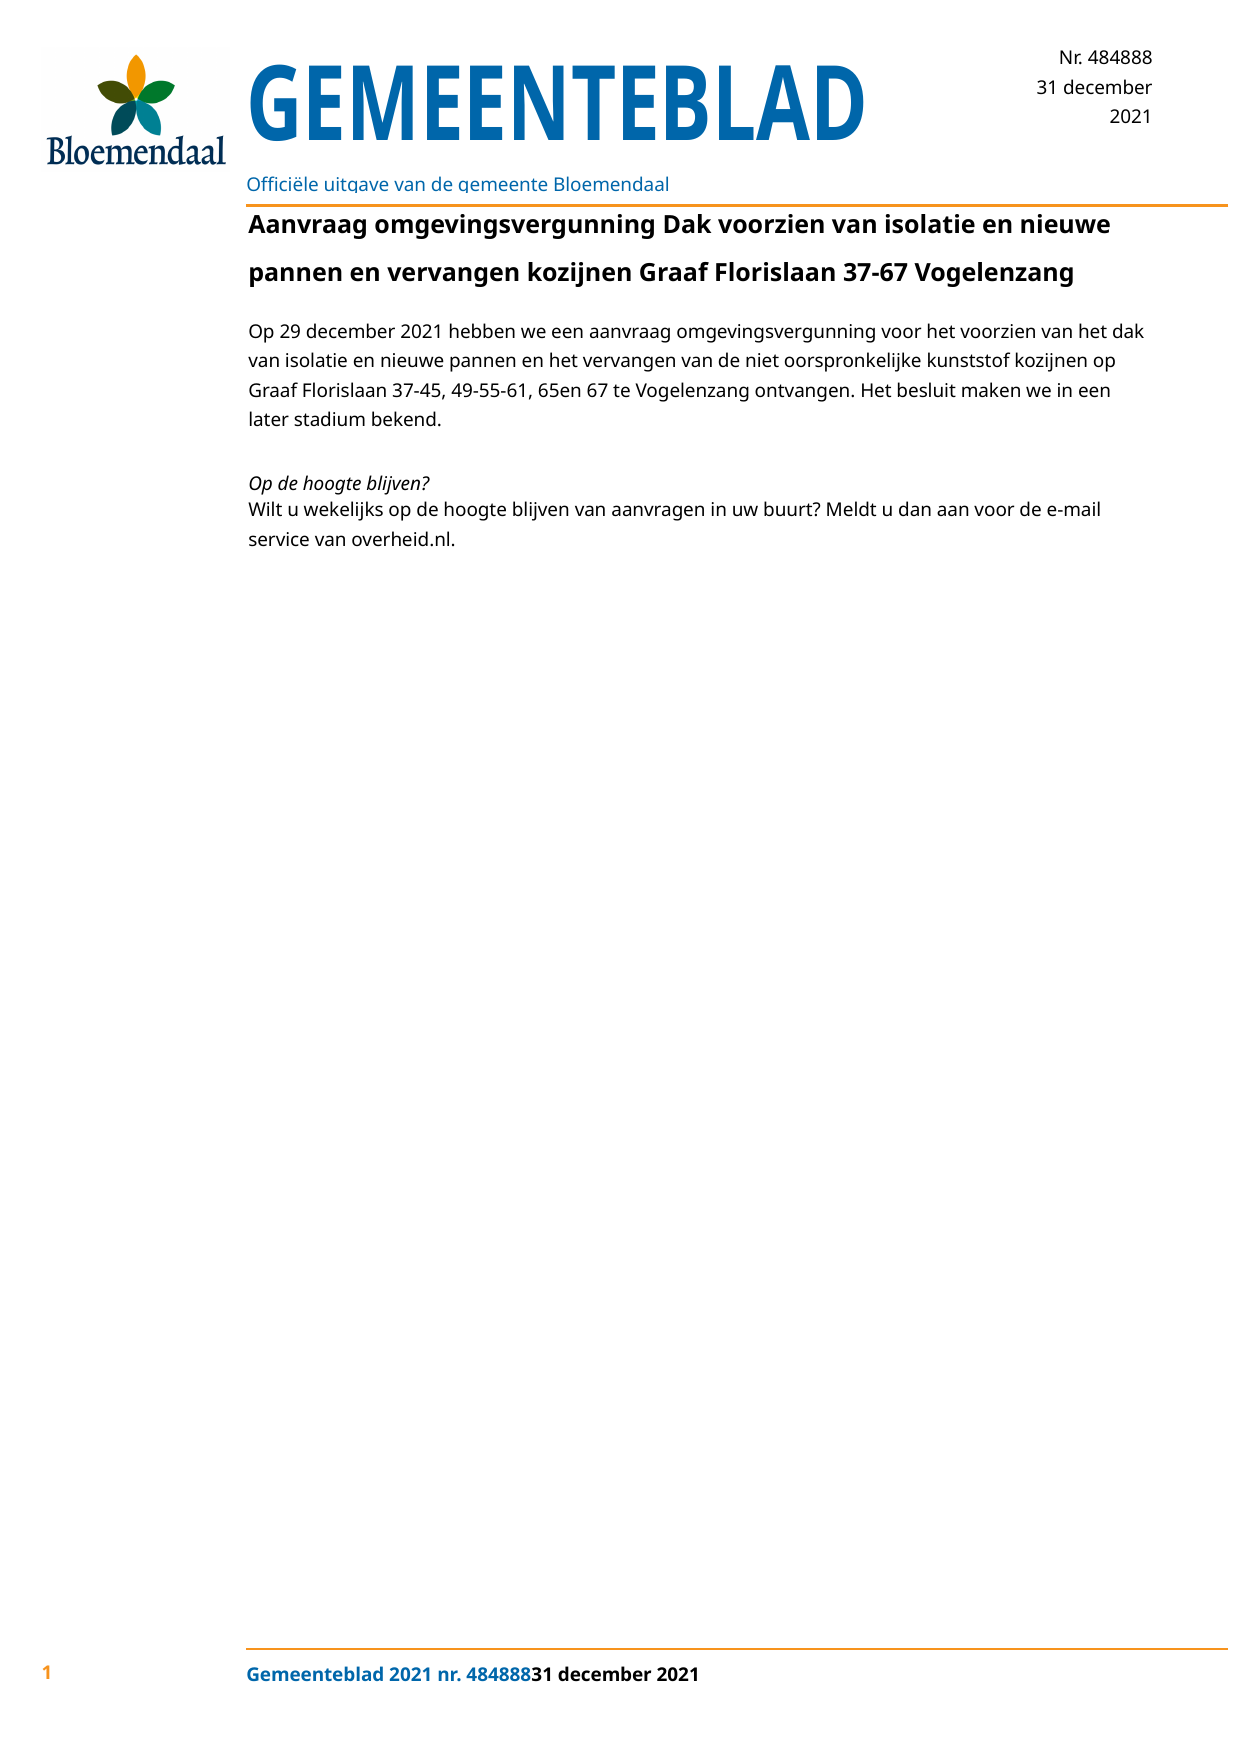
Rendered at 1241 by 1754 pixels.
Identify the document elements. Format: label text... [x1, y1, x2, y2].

text Op 29 december 2021 hebben we een aanvraag omgevingsvergunning voor het voorzien van het dak van isolatie en nieuwe pannen en het vervangen van de niet oorspronkelijke kunststof kozijnen op Graaf Florislaan 37-45, 49-55-61, 65en 67 te Vogelenzang ontvangen. Het besluit maken we in een later stadium bekend. [248, 318, 1152, 432]
text Aanvraag omgevingsvergunning Dak voorzien van isolatie en nieuwe pannen en vervangen kozijnen Graaf Florislaan 37-67 Vogelenzang [248, 207, 1152, 288]
text Wilt u wekelijks op de hoogte blijven van aanvragen in uw buurt? Meldt u dan aan voor de e-mail service van overheid.nl. [248, 496, 1152, 552]
picture [41, 47, 231, 172]
text Op de hoogte blijven? [248, 471, 1152, 496]
